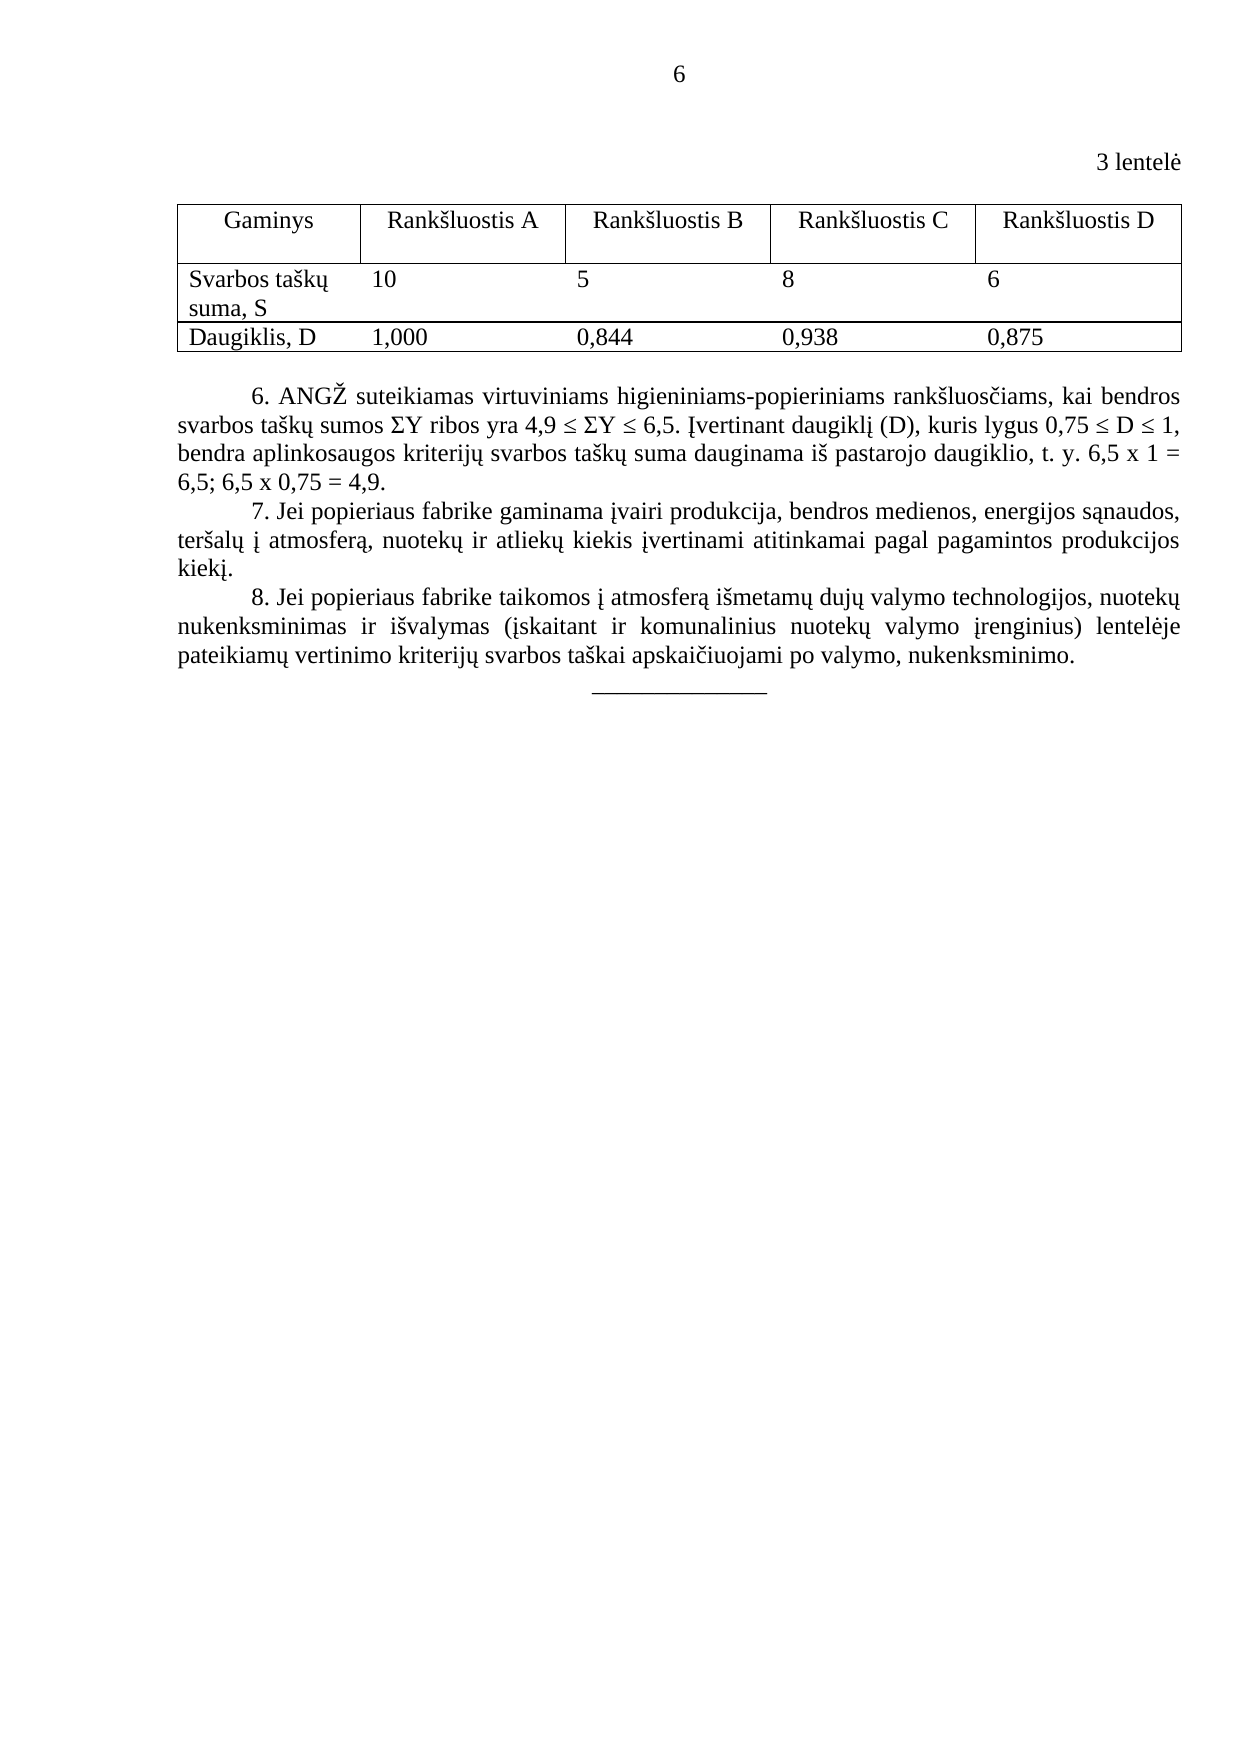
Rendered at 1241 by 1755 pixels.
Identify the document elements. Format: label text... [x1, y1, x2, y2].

table_header Rankšluostis A [361, 205, 565, 263]
text 8. Jei popieriaus fabrike taikomos į atmosferą išmetamų dujų valymo technologijos, nuotekų nukenksminimas ir išvalymas (įskaitant ir komunalinius nuotekų valymo įrenginius) lentelėje pateikiamų vertinimo kriterijų svarbos taškai apskaičiuojami po valymo, nukenksminimo. [177, 582, 1181, 668]
table_cell 0,875 [976, 323, 1181, 351]
text 3 lentelė [177, 147, 1181, 176]
table_header Gaminys [178, 205, 360, 263]
table_header Rankšluostis B [566, 205, 770, 263]
table_header Rankšluostis D [976, 205, 1181, 263]
table_cell 1,000 [360, 323, 565, 351]
text 7. Jei popieriaus fabrike gaminama įvairi produkcija, bendros medienos, energijos sąnaudos, teršalų į atmosferą, nuotekų ir atliekų kiekis įvertinami atitinkamai pagal pagamintos produkcijos kiekį. [177, 496, 1181, 582]
table_cell 5 [565, 264, 771, 321]
table_cell 10 [360, 264, 565, 321]
table_cell Daugiklis, D [178, 323, 360, 351]
text 6. ANGŽ suteikiamas virtuviniams higieniniams-popieriniams rankšluosčiams, kai bendros svarbos taškų sumos ΣY ribos yra 4,9 ≤ ΣY ≤ 6,5. Įvertinant daugiklį (D), kuris lygus 0,75 ≤ D ≤ 1, bendra aplinkosaugos kriterijų svarbos taškų suma dauginama iš pastarojo daugiklio, t. y. 6,5 x 1 = 6,5; 6,5 x 0,75 = 4,9. [177, 381, 1181, 496]
table_cell 8 [771, 264, 976, 321]
table_cell 0,938 [771, 323, 976, 351]
table_cell 0,844 [565, 323, 771, 351]
table_header Rankšluostis C [771, 205, 975, 263]
table_cell 6 [976, 264, 1181, 321]
table_cell Svarbos taškų suma, S [178, 264, 360, 321]
text ______________ [177, 668, 1181, 697]
